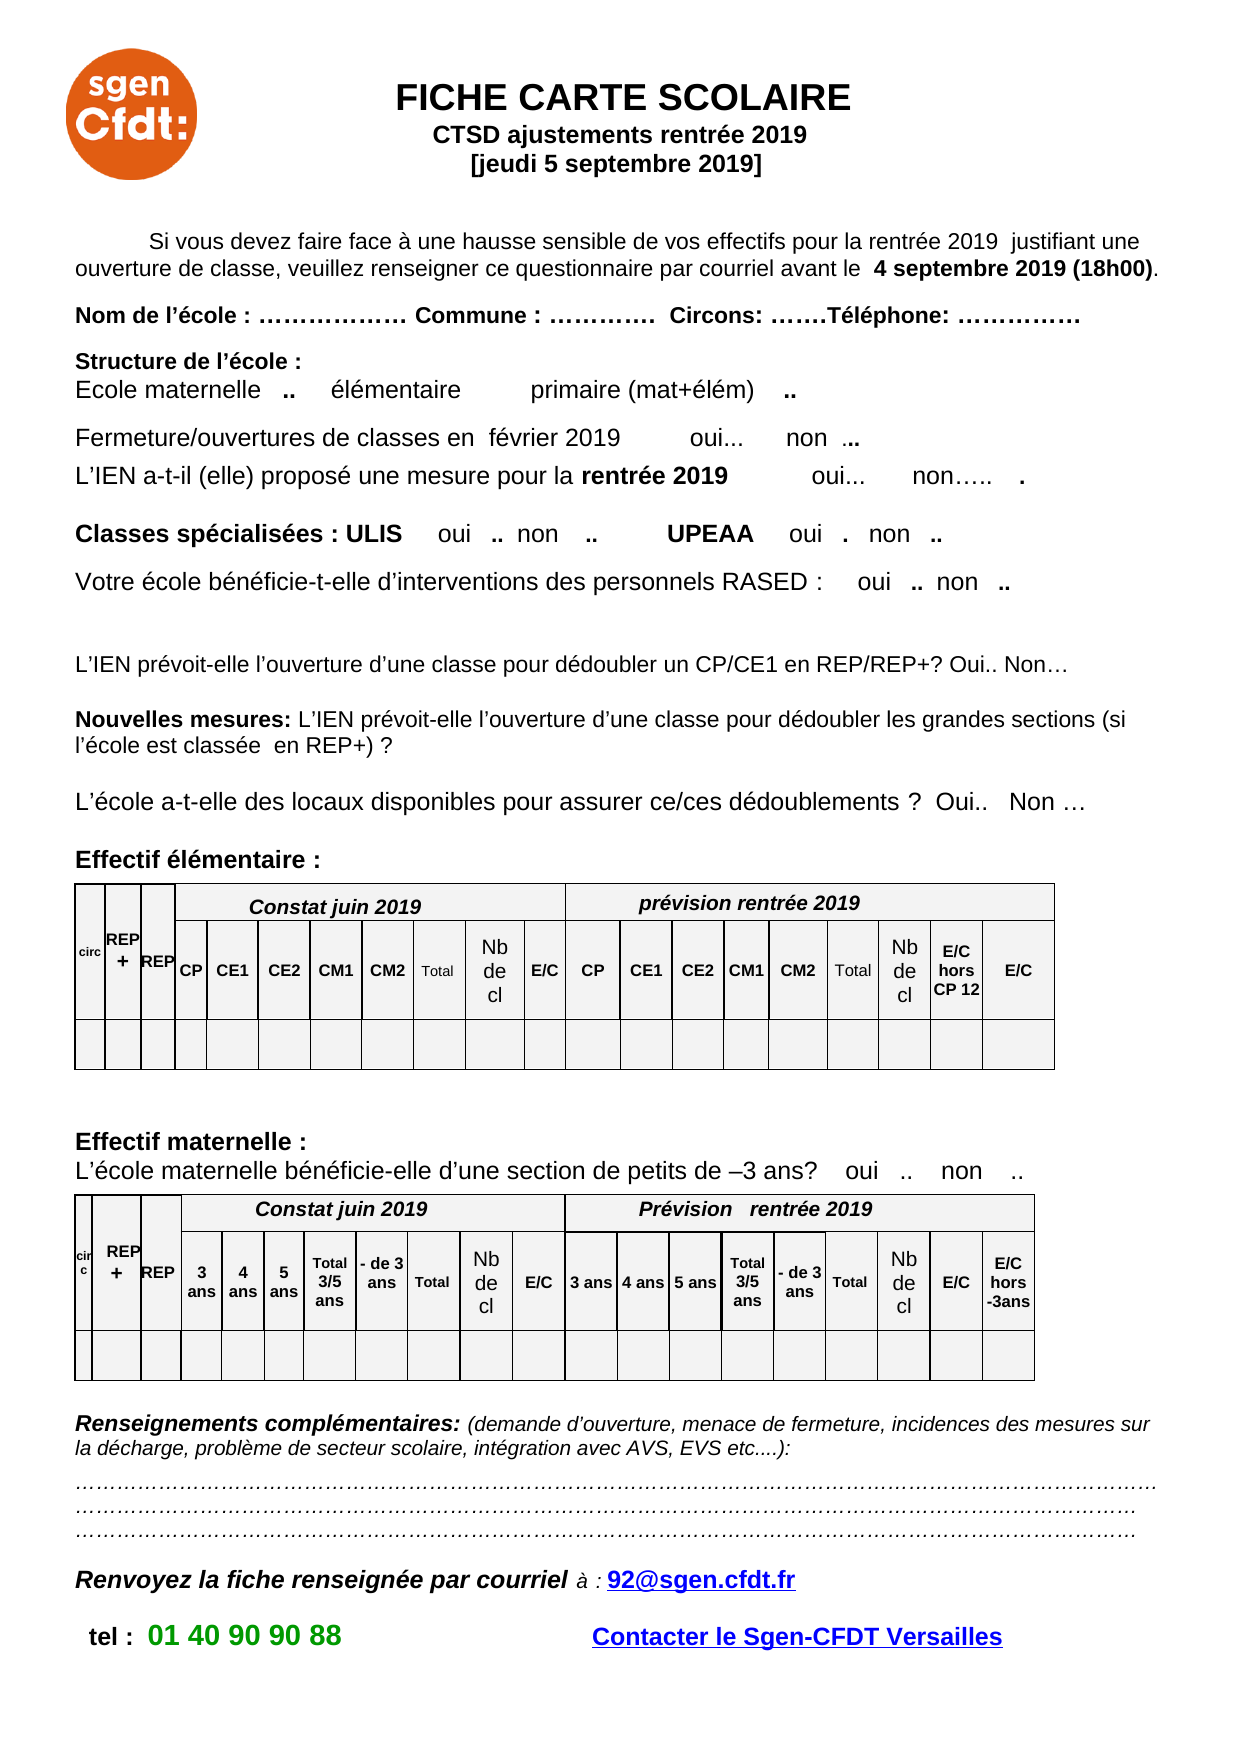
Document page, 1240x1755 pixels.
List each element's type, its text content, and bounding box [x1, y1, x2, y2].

table_cell CE1 [208, 921, 257, 1018]
text Nouvelles mesures: L’IEN prévoit-elle l’ouverture d’une classe pour dédoubler les grandes sections (si l’école est classée en REP+) ? [75, 706, 1164, 758]
table_cell E/C [983, 921, 1054, 1018]
table_cell [828, 1020, 878, 1068]
table_cell [414, 1020, 465, 1068]
table_cell 5 ans [670, 1233, 720, 1330]
table_cell [93, 1331, 140, 1380]
table_cell [106, 1020, 140, 1068]
picture [66, 48, 197, 180]
table_cell [774, 1331, 825, 1380]
table_cell [879, 1020, 930, 1068]
table_cell - de 3 ans [775, 1233, 825, 1330]
table_cell CE1 [621, 921, 671, 1018]
table_cell - de 3 ans [357, 1232, 407, 1330]
table_cell Total [408, 1232, 459, 1330]
table_cell CE2 [673, 921, 723, 1018]
table_cell [207, 1020, 258, 1068]
table_cell [142, 1331, 180, 1380]
table_cell [673, 1020, 723, 1068]
text Renvoyez la fiche renseignée par courriel à : 92@sgen.cfdt.fr [75, 1565, 1164, 1594]
table_cell [265, 1331, 303, 1380]
table_cell Total [828, 921, 878, 1018]
table_cell [466, 1020, 524, 1068]
table_cell Nb de cl [466, 921, 524, 1018]
text L’école maternelle bénéficie-elle d’une section de petits de –3 ans? oui .. non .. [75, 1156, 1164, 1184]
text ………………………………………………………………………………………………………………………………………………………………………………………………………………………………………………………………………………… [75, 1469, 1164, 1517]
table_cell 3 ans [566, 1233, 616, 1330]
text L’IEN a-t-il (elle) proposé une mesure pour la rentrée 2019 oui... non….. . [75, 461, 1164, 490]
table_cell [983, 1020, 1054, 1068]
table_header circ [76, 885, 104, 1018]
table_header REP + [93, 1196, 140, 1330]
table_cell E/C [513, 1232, 564, 1330]
table_cell [76, 1020, 104, 1068]
table_header REP + [106, 885, 140, 1018]
table_header circ [76, 1196, 91, 1330]
table_cell [259, 1020, 310, 1068]
table_cell [76, 1331, 91, 1380]
table_cell E/C hors -3ans [983, 1232, 1034, 1330]
table_cell CM2 [363, 921, 413, 1018]
table_cell CM1 [725, 921, 768, 1018]
table_cell [356, 1331, 407, 1380]
table_cell E/C [525, 921, 565, 1018]
table_header Constat juin 2019 [182, 1195, 564, 1231]
text Si vous devez faire face à une hausse sensible de vos effectifs pour la rentrée 2019 justifiant une ouverture de classe, veuillez renseigner ce questionnaire par courriel avant le 4 septembre 2019 (18h00). [75, 226, 1164, 281]
table_cell CE2 [259, 921, 309, 1018]
text Nom de l’école : ……………… Commune : …………. Circons: …….Téléphone: …………… [75, 300, 1164, 329]
table_header Prévision rentrée 2019 [566, 1195, 1034, 1231]
table_cell Nb de cl [878, 1232, 929, 1330]
table_cell Total [826, 1232, 877, 1330]
table_cell Total 3/5 ans [305, 1232, 355, 1330]
table_cell Total [414, 921, 465, 1018]
table_cell CP [176, 921, 206, 1018]
table_cell 5 ans [265, 1232, 303, 1330]
table_header REP [142, 1196, 181, 1330]
text CTSD ajustements rentrée 2019 [197, 120, 1164, 149]
table_cell [311, 1020, 361, 1068]
text FICHE CARTE SCOLAIRE [197, 75, 1164, 120]
table_cell [566, 1331, 617, 1380]
table_cell [878, 1331, 929, 1380]
table_cell [983, 1331, 1034, 1380]
text Classes spécialisées : ULIS oui .. non .. UPEAA oui . non .. [75, 518, 1164, 547]
table_cell Nb de cl [461, 1232, 512, 1330]
table_cell [670, 1331, 721, 1380]
table_cell [182, 1331, 221, 1380]
table_header REP [142, 885, 174, 1018]
table_header Constat juin 2019 [176, 884, 565, 920]
table_cell E/C hors CP 12 [931, 921, 982, 1018]
table_cell CM1 [311, 921, 361, 1018]
table_cell [769, 1020, 827, 1068]
table_cell 4 ans [618, 1233, 668, 1330]
table_cell CM2 [770, 921, 827, 1018]
text ……………………………………………………………………………………………………………………………………… [75, 1517, 1164, 1541]
table_cell [931, 1020, 982, 1068]
text Structure de l’école : [75, 348, 1164, 374]
table_cell [722, 1331, 773, 1380]
text tel : 01 40 90 90 88 Contacter le Sgen-CFDT Versailles [75, 1618, 1164, 1652]
table_cell [618, 1331, 669, 1380]
text Ecole maternelle .. élémentaire primaire (mat+élém) .. [75, 374, 1164, 403]
table_cell [408, 1331, 459, 1380]
text Effectif maternelle : [75, 1127, 1164, 1156]
text [jeudi 5 septembre 2019] [197, 149, 1164, 178]
table_cell [304, 1331, 355, 1380]
table_cell [931, 1331, 982, 1380]
table_cell [142, 1020, 174, 1068]
table_header prévision rentrée 2019 [566, 884, 1054, 920]
table_cell CP [566, 921, 619, 1018]
table_cell [826, 1331, 877, 1380]
text L’IEN prévoit-elle l’ouverture d’une classe pour dédoubler un CP/CE1 en REP/REP+? Oui.. Non… [75, 651, 1164, 678]
table_cell [566, 1020, 620, 1068]
text Renseignements complémentaires: (demande d’ouverture, menace de fermeture, incidences des mesures sur la décharge, problème de secteur scolaire, intégration avec AVS, EVS etc....): [75, 1409, 1164, 1460]
text Effectif élémentaire : [75, 844, 1164, 873]
table_cell [461, 1331, 512, 1380]
table_cell [513, 1331, 564, 1380]
table_cell [362, 1020, 413, 1068]
text L’école a-t-elle des locaux disponibles pour assurer ce/ces dédoublements ? Oui.. Non … [75, 787, 1164, 816]
text Fermeture/ouvertures de classes en février 2019 oui... non ... [75, 422, 1164, 451]
table_cell Total 3/5 ans [723, 1233, 773, 1330]
table_cell [176, 1020, 206, 1068]
text Votre école bénéficie-t-elle d’interventions des personnels RASED : oui .. non .. [75, 566, 1164, 595]
table_cell [724, 1020, 768, 1068]
table_cell [621, 1020, 672, 1068]
table_cell [222, 1331, 264, 1380]
table_cell 3 ans [182, 1232, 221, 1330]
table_cell 4 ans [223, 1232, 263, 1330]
table_cell [525, 1020, 565, 1068]
table_cell Nb de cl [879, 921, 930, 1018]
table_cell E/C [931, 1232, 982, 1330]
